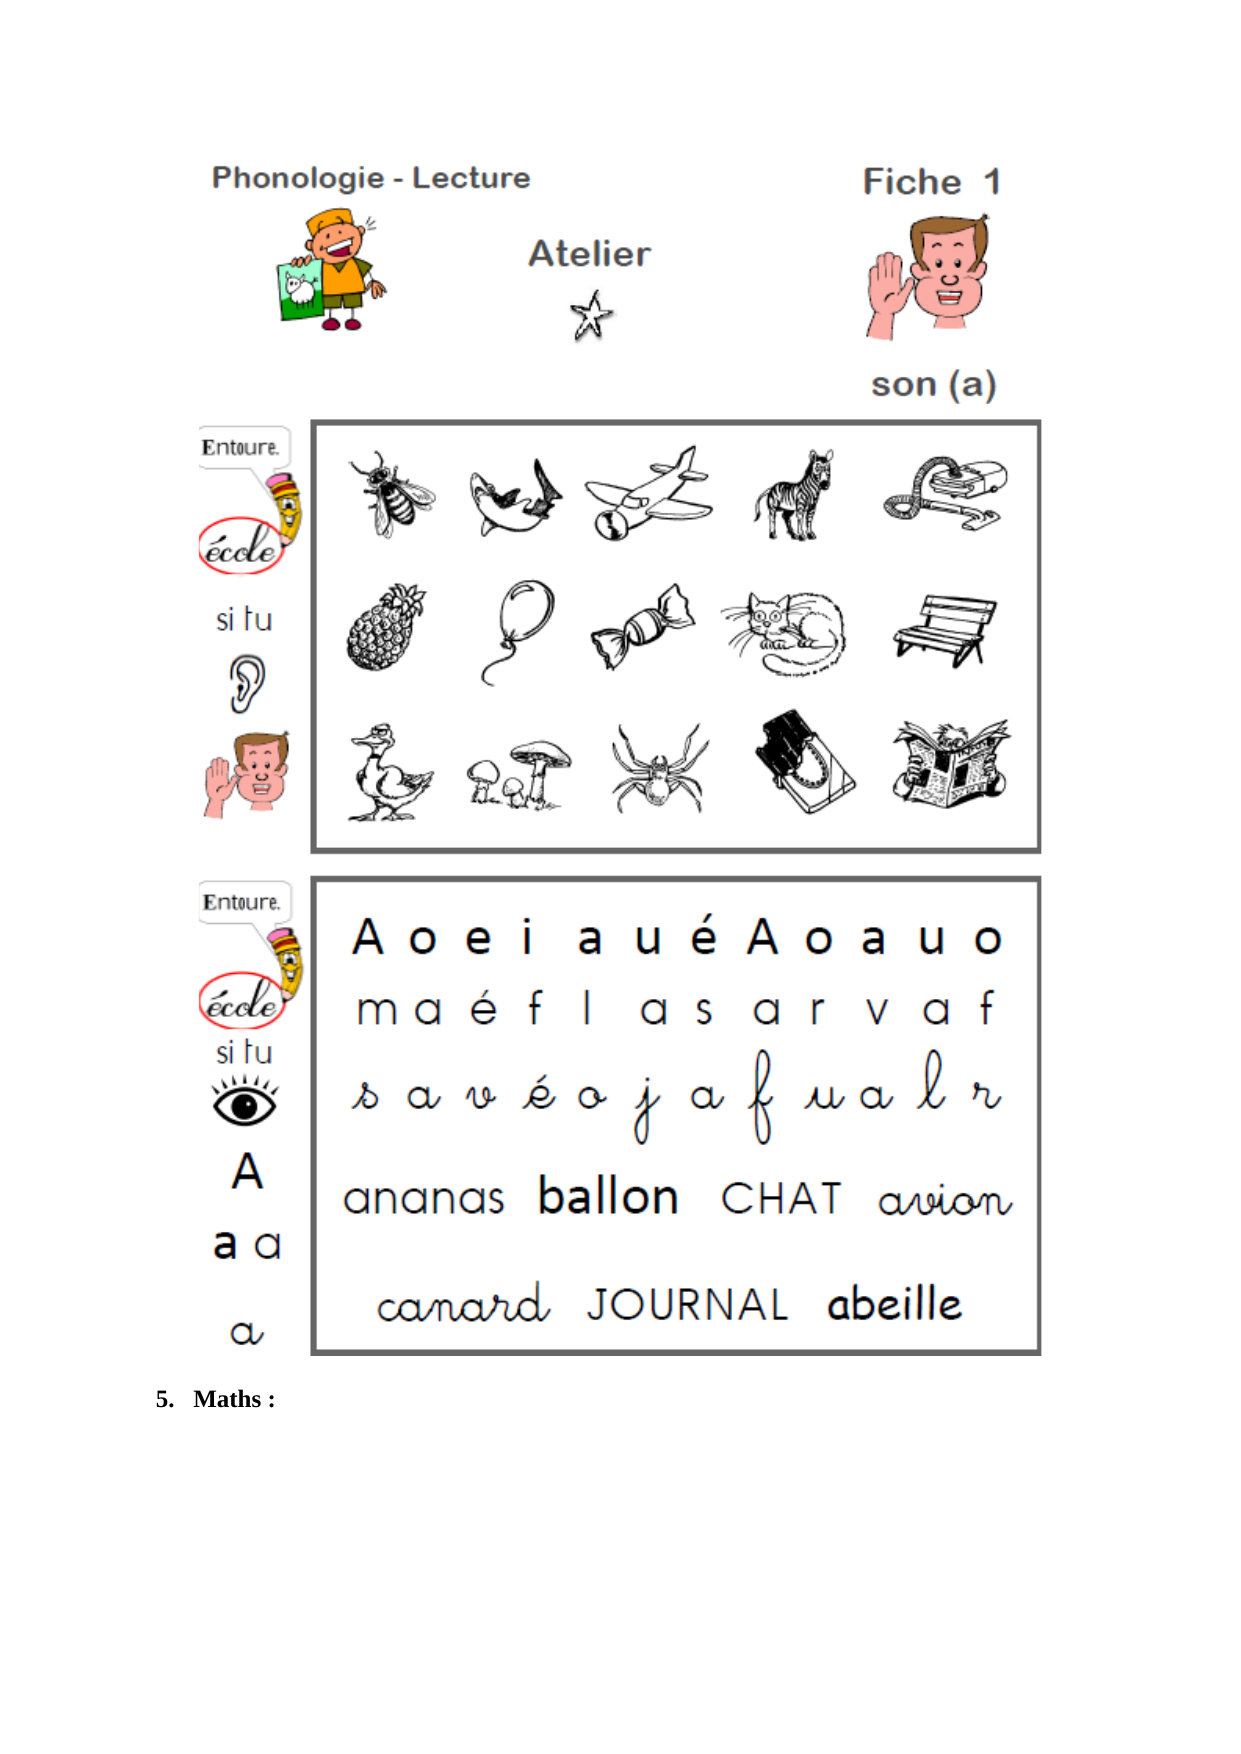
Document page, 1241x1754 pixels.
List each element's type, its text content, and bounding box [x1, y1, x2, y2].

picture [198, 118, 1042, 1356]
list Maths : [156, 1384, 1122, 1413]
